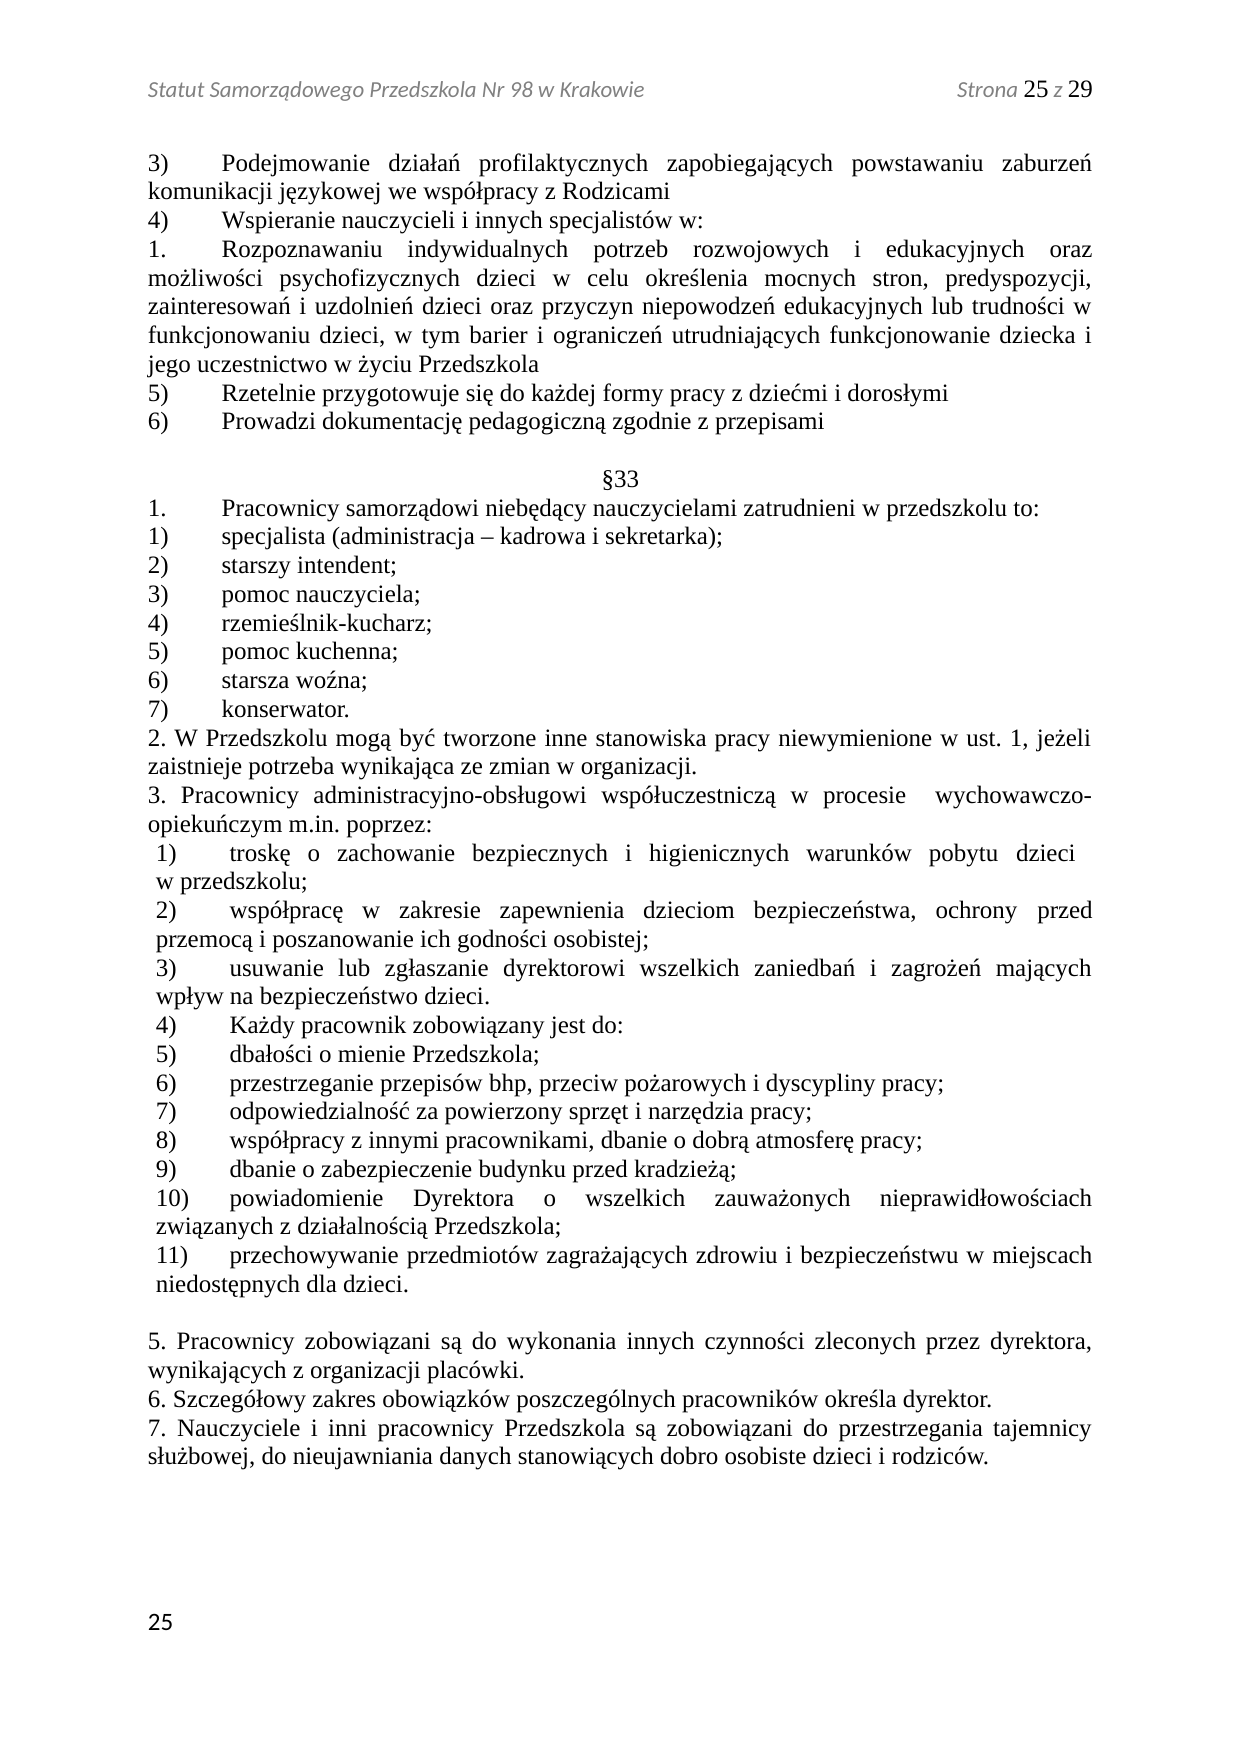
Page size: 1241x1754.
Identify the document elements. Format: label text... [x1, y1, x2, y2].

text 7. Nauczyciele i inni pracownicy Przedszkola są zobowiązani do przestrzegania tajemnicy służbowej, do nieujawniania danych stanowiących dobro osobiste dzieci i rodziców. [148, 1413, 1093, 1470]
list Pracownicy samorządowi niebędący nauczycielami zatrudnieni w przedszkolu to: [148, 493, 1093, 521]
list współpracy z innymi pracownikami, dbanie o dobrą atmosferę pracy; [156, 1125, 1093, 1154]
list konserwator. [148, 694, 1093, 723]
list przechowywanie przedmiotów zagrażających zdrowiu i bezpieczeństwu w miejscach niedostępnych dla dzieci. [156, 1240, 1093, 1298]
list Rzetelnie przygotowuje się do każdej formy pracy z dziećmi i dorosłymi [148, 378, 1093, 406]
list Wspieranie nauczycieli i innych specjalistów w: [148, 205, 1093, 234]
list przestrzeganie przepisów bhp, przeciw pożarowych i dyscypliny pracy; [156, 1068, 1093, 1096]
text 6. Szczegółowy zakres obowiązków poszczególnych pracowników określa dyrektor. [148, 1384, 1093, 1413]
text 3. Pracownicy administracyjno-obsługowi współuczestniczą w procesie wychowawczo-opiekuńczym m.in. poprzez: [148, 780, 1093, 838]
text §33 [148, 464, 1093, 493]
list specjalista (administracja – kadrowa i sekretarka); [148, 521, 1093, 550]
text 5. Pracownicy zobowiązani są do wykonania innych czynności zleconych przez dyrektora, wynikających z organizacji placówki. [148, 1326, 1093, 1384]
list powiadomienie Dyrektora o wszelkich zauważonych nieprawidłowościach związanych z działalnością Przedszkola; [156, 1183, 1093, 1240]
list Rozpoznawaniu indywidualnych potrzeb rozwojowych i edukacyjnych oraz możliwości psychofizycznych dzieci w celu określenia mocnych stron, predyspozycji, zainteresowań i uzdolnień dzieci oraz przyczyn niepowodzeń edukacyjnych lub trudności w funkcjonowaniu dzieci, w tym barier i ograniczeń utrudniających funkcjonowanie dziecka i jego uczestnictwo w życiu Przedszkola [148, 234, 1093, 378]
list dbanie o zabezpieczenie budynku przed kradzieżą; [156, 1154, 1093, 1183]
list rzemieślnik-kucharz; [148, 608, 1093, 636]
list współpracę w zakresie zapewnienia dzieciom bezpieczeństwa, ochrony przed przemocą i poszanowanie ich godności osobistej; [156, 895, 1093, 953]
list starsza woźna; [148, 665, 1093, 694]
list odpowiedzialność za powierzony sprzęt i narzędzia pracy; [156, 1096, 1093, 1125]
list starszy intendent; [148, 550, 1093, 579]
list dbałości o mienie Przedszkola; [156, 1039, 1093, 1068]
list troskę o zachowanie bezpiecznych i higienicznych warunków pobytu dzieci w przedszkolu; [156, 838, 1093, 895]
text 2. W Przedszkolu mogą być tworzone inne stanowiska pracy niewymienione w ust. 1, jeżeli zaistnieje potrzeba wynikająca ze zmian w organizacji. [148, 723, 1093, 780]
list pomoc nauczyciela; [148, 579, 1093, 608]
list usuwanie lub zgłaszanie dyrektorowi wszelkich zaniedbań i zagrożeń mających wpływ na bezpieczeństwo dzieci. [156, 953, 1093, 1010]
list Każdy pracownik zobowiązany jest do: [156, 1010, 1093, 1039]
list pomoc kuchenna; [148, 636, 1093, 665]
list Podejmowanie działań profilaktycznych zapobiegających powstawaniu zaburzeń komunikacji językowej we współpracy z Rodzicami [148, 148, 1093, 205]
list Prowadzi dokumentację pedagogiczną zgodnie z przepisami [148, 406, 1093, 435]
